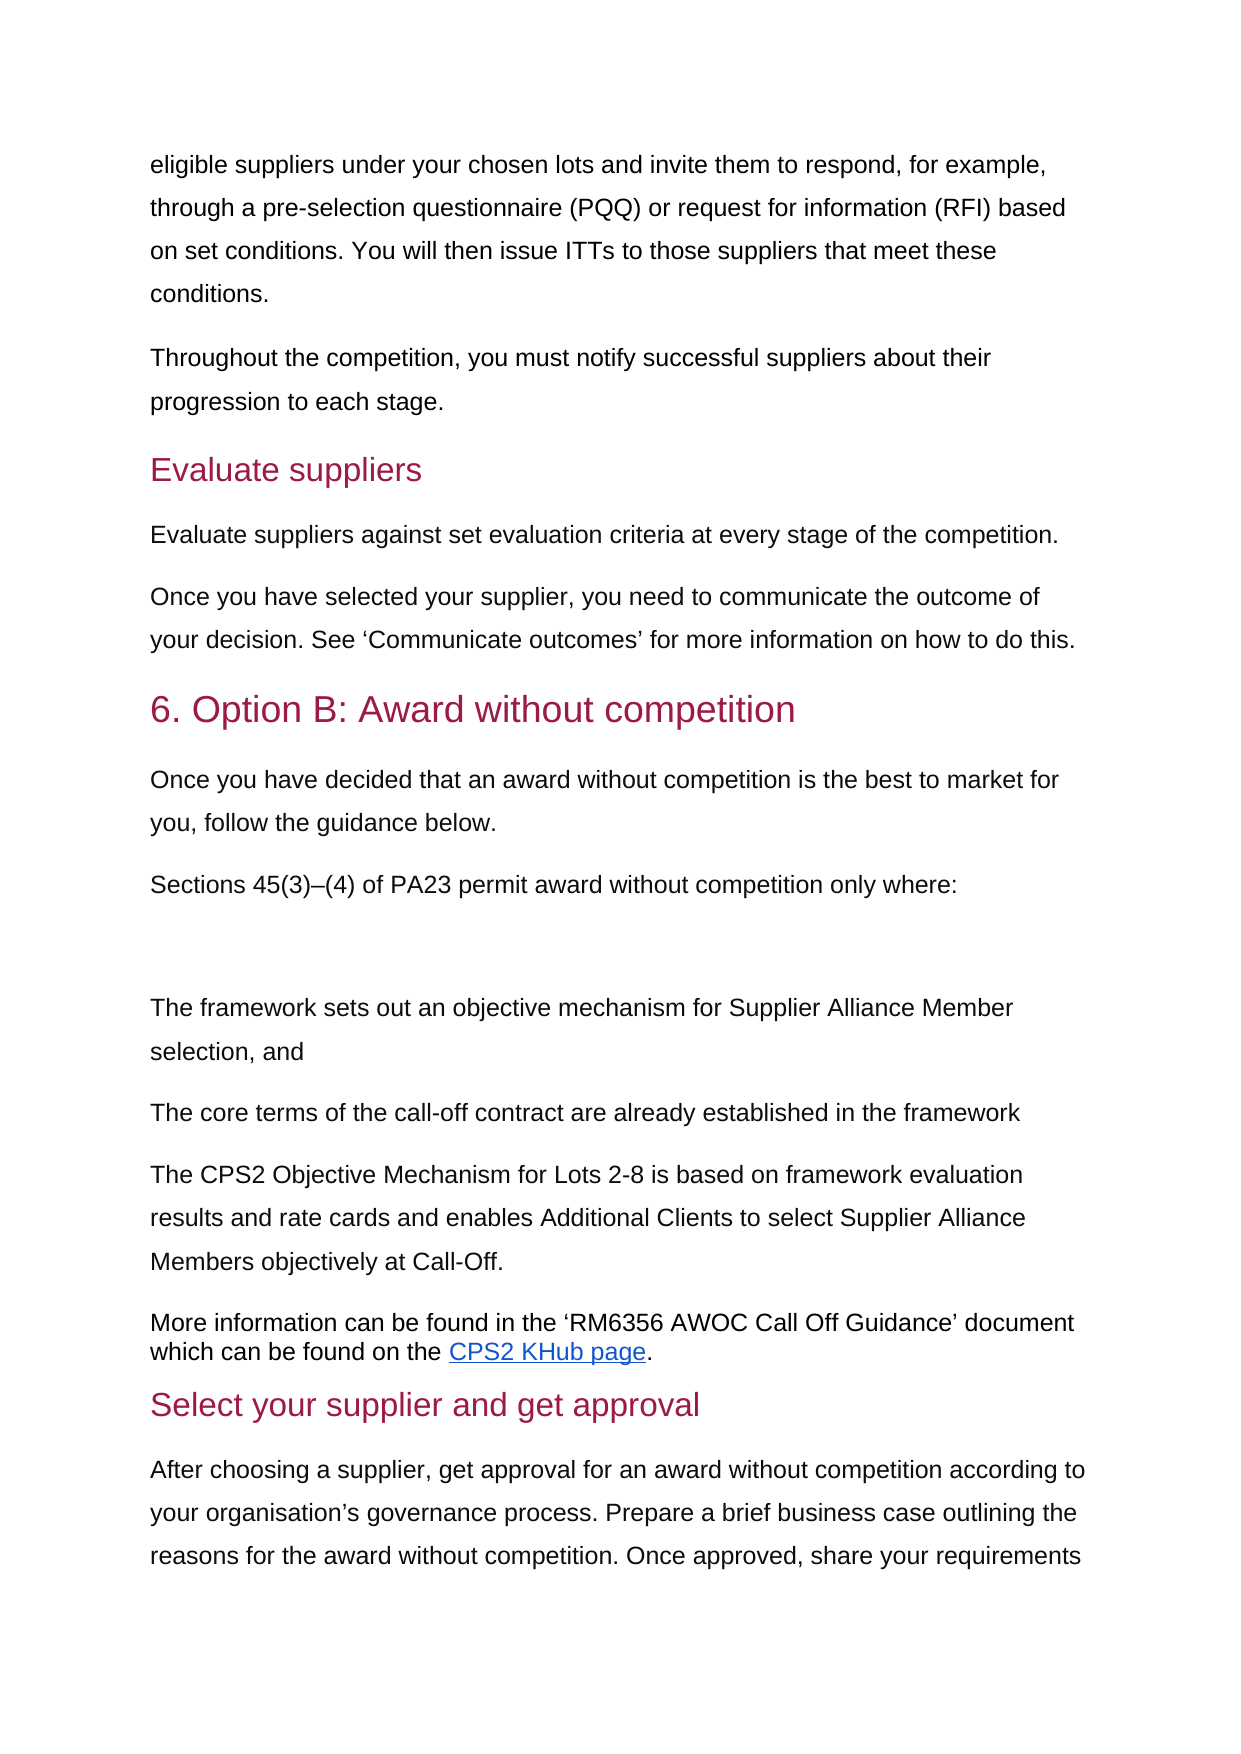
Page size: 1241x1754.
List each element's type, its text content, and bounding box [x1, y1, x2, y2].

text Evaluate suppliers against set evaluation criteria at every stage of the competition. [150, 521, 1090, 549]
text The core terms of the call-off contract are already established in the framework [150, 1098, 1090, 1127]
text More information can be found in the ‘RM6356 AWOC Call Off Guidance’ document which can be found on the CPS2 KHub page. [150, 1308, 1090, 1366]
text Once you have decided that an award without competition is the best to market for you, follow the guidance below. [150, 764, 1090, 836]
text After choosing a supplier, get approval for an award without competition according to your organisation’s governance process. Prepare a brief business case outlining the reasons for the award without competition. Once approved, share your requirements [150, 1455, 1090, 1570]
text Throughout the competition, you must notify successful suppliers about their progression to each stage. [150, 343, 1090, 415]
text eligible suppliers under your chosen lots and invite them to respond, for example, through a pre-selection questionnaire (PQQ) or request for information (RFI) based on set conditions. You will then issue ITTs to those suppliers that meet these conditions. [150, 150, 1090, 308]
subtitle 6. Option B: Award without competition [150, 687, 1090, 731]
subtitle Select your supplier and get approval [150, 1384, 1090, 1423]
text Once you have selected your supplier, you need to communicate the outcome of your decision. See ‘Communicate outcomes’ for more information on how to do this. [150, 582, 1090, 654]
subtitle Evaluate suppliers [150, 450, 1090, 489]
text Sections 45(3)–(4) of PA23 permit award without competition only where: [150, 869, 1090, 898]
text The framework sets out an objective mechanism for Supplier Alliance Member selection, and [150, 993, 1090, 1065]
text The CPS2 Objective Mechanism for Lots 2-8 is based on framework evaluation results and rate cards and enables Additional Clients to select Supplier Alliance Members objectively at Call-Off. [150, 1160, 1090, 1275]
